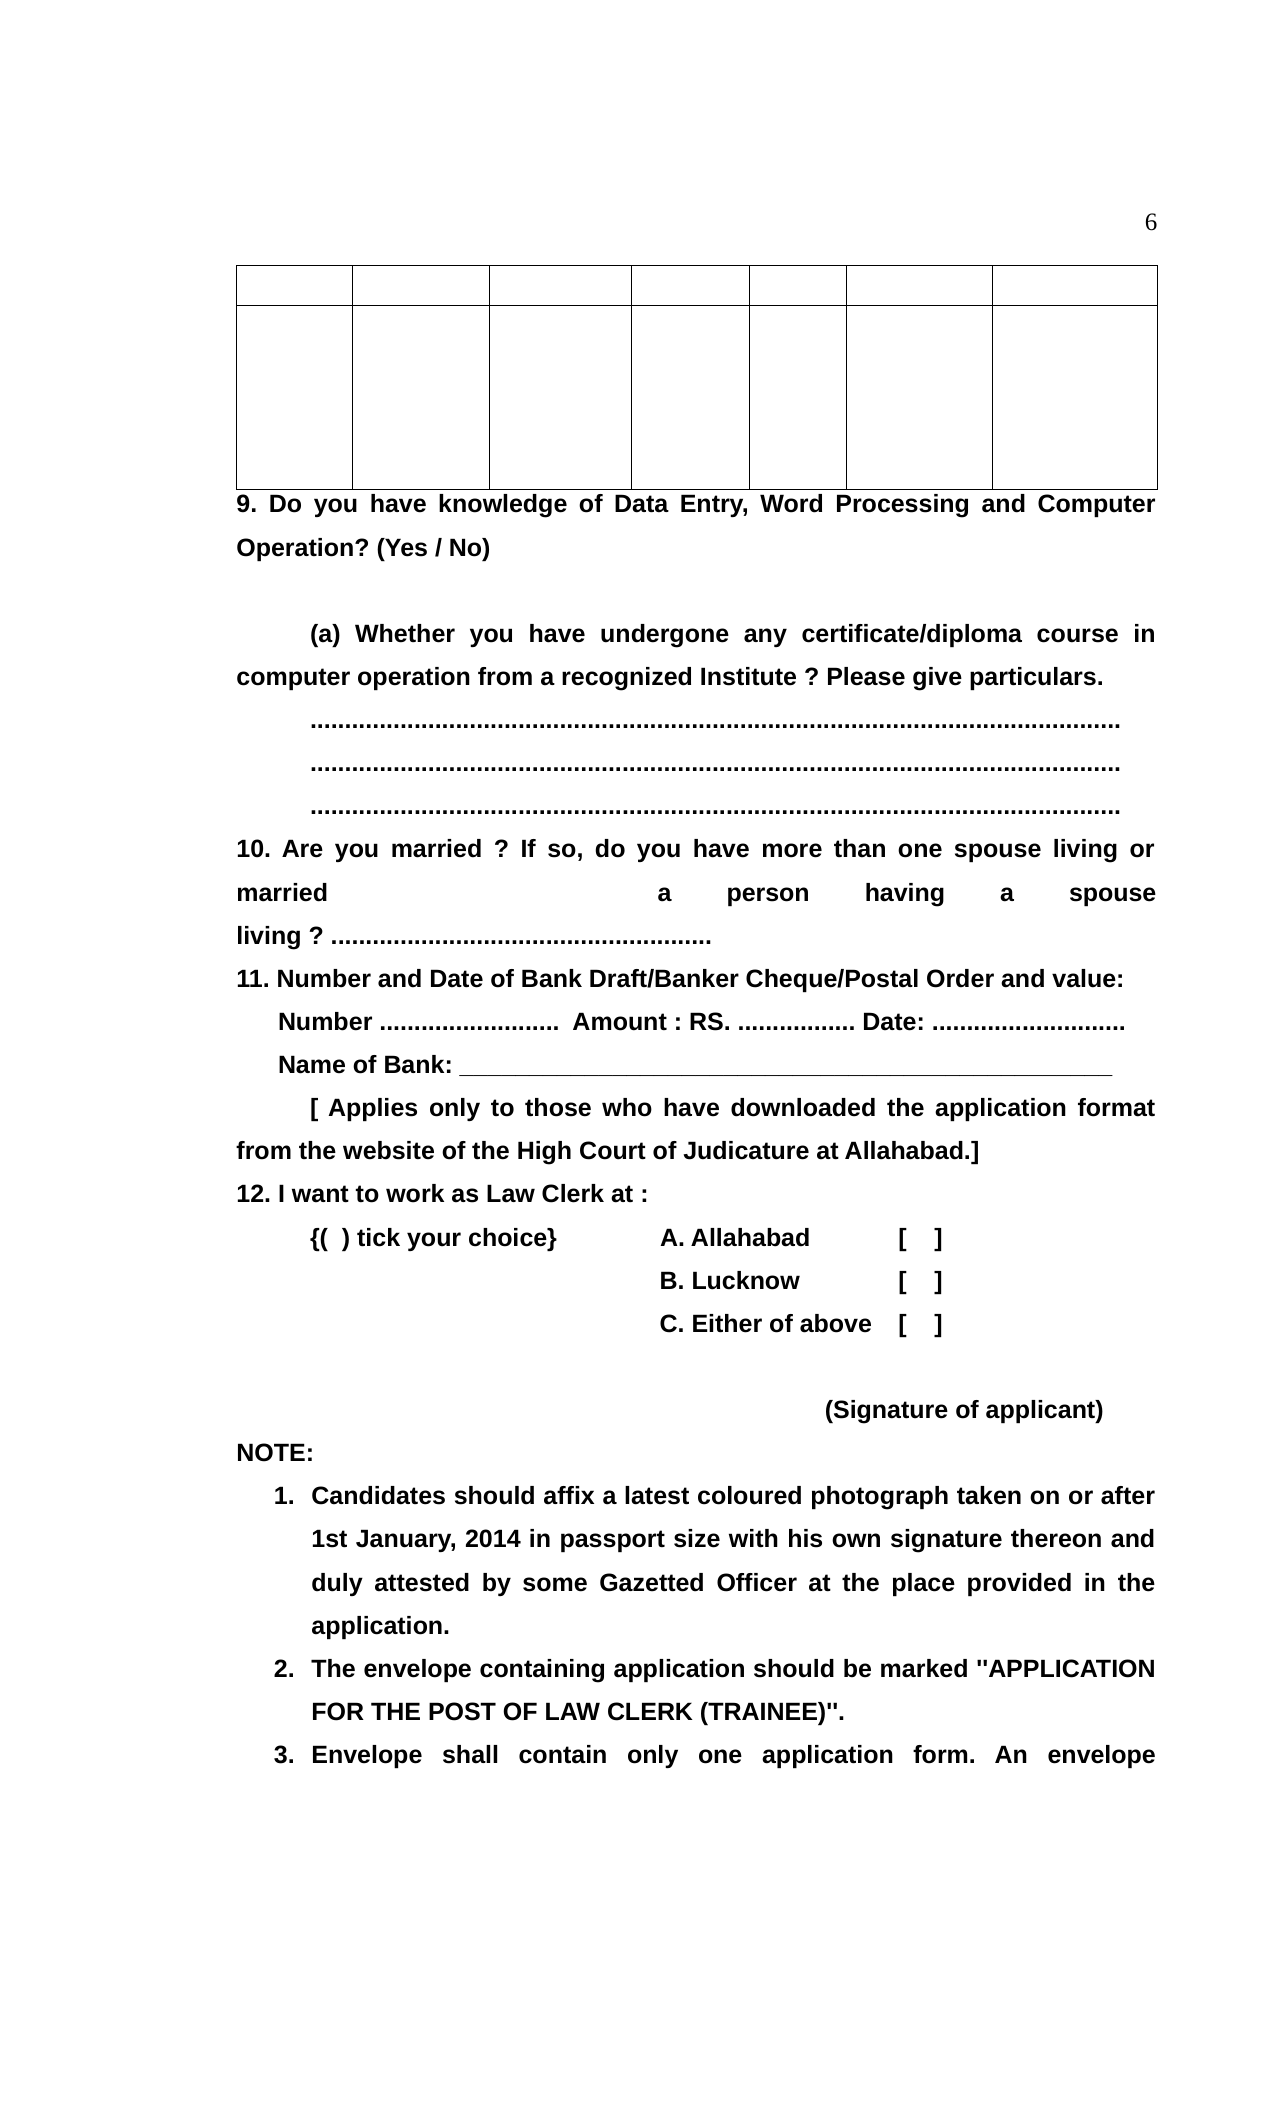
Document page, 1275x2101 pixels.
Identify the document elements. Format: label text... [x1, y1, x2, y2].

table_cell [750, 266, 846, 305]
text Name of Bank: _______________________________________________ [236, 1050, 1157, 1079]
table_cell [353, 266, 489, 305]
text (Signature of applicant) [236, 1395, 1157, 1424]
text B. Lucknow [ ] [236, 1266, 1157, 1294]
table_cell [847, 266, 992, 305]
text ..................................................................................................................... [236, 791, 1157, 820]
text (a) Whether you have undergone any certificate/diploma course in computer operation from a recognized Institute ? Please give particulars. [236, 619, 1157, 691]
table_cell [353, 306, 489, 489]
text 9. Do you have knowledge of Data Entry, Word Processing and Computer Operation? (Yes / No) [236, 490, 1157, 561]
text NOTE: [236, 1438, 1157, 1467]
table_cell [993, 266, 1157, 305]
table_cell [490, 266, 631, 305]
text 12. I want to work as Law Clerk at : [236, 1179, 1157, 1208]
table_cell [237, 266, 352, 305]
table_cell [237, 306, 352, 489]
list Envelope shall contain only one application form. An envelope [274, 1740, 1157, 1769]
text Number .......................... Amount : RS. ................. Date: ............................ [236, 1007, 1157, 1036]
text 10. Are you married ? If so, do you have more than one spouse living or married a person having a spouse living ? ....................................................... [236, 834, 1157, 949]
text ..................................................................................................................... ..................................................................................................................... [236, 705, 1157, 777]
text [ Applies only to those who have downloaded the application format from the website of the High Court of Judicature at Allahabad.] [236, 1093, 1157, 1165]
table_cell [750, 306, 846, 489]
text 11. Number and Date of Bank Draft/Banker Cheque/Postal Order and value: [236, 964, 1157, 992]
table_cell [632, 306, 749, 489]
text C. Either of above [ ] [236, 1309, 1157, 1337]
table_cell [490, 306, 631, 489]
table_cell [632, 266, 749, 305]
table_cell [847, 306, 992, 489]
table_cell [993, 306, 1157, 489]
text {( ) tick your choice} A. Allahabad [ ] [236, 1222, 1157, 1251]
list Candidates should affix a latest coloured photograph taken on or after 1st January, 2014 in passport size with his own signature thereon and duly attested by some Gazetted Officer at the place provided in the application. [274, 1481, 1157, 1639]
list The envelope containing application should be marked ''APPLICATION FOR THE POST OF LAW CLERK (TRAINEE)''. [274, 1654, 1157, 1726]
